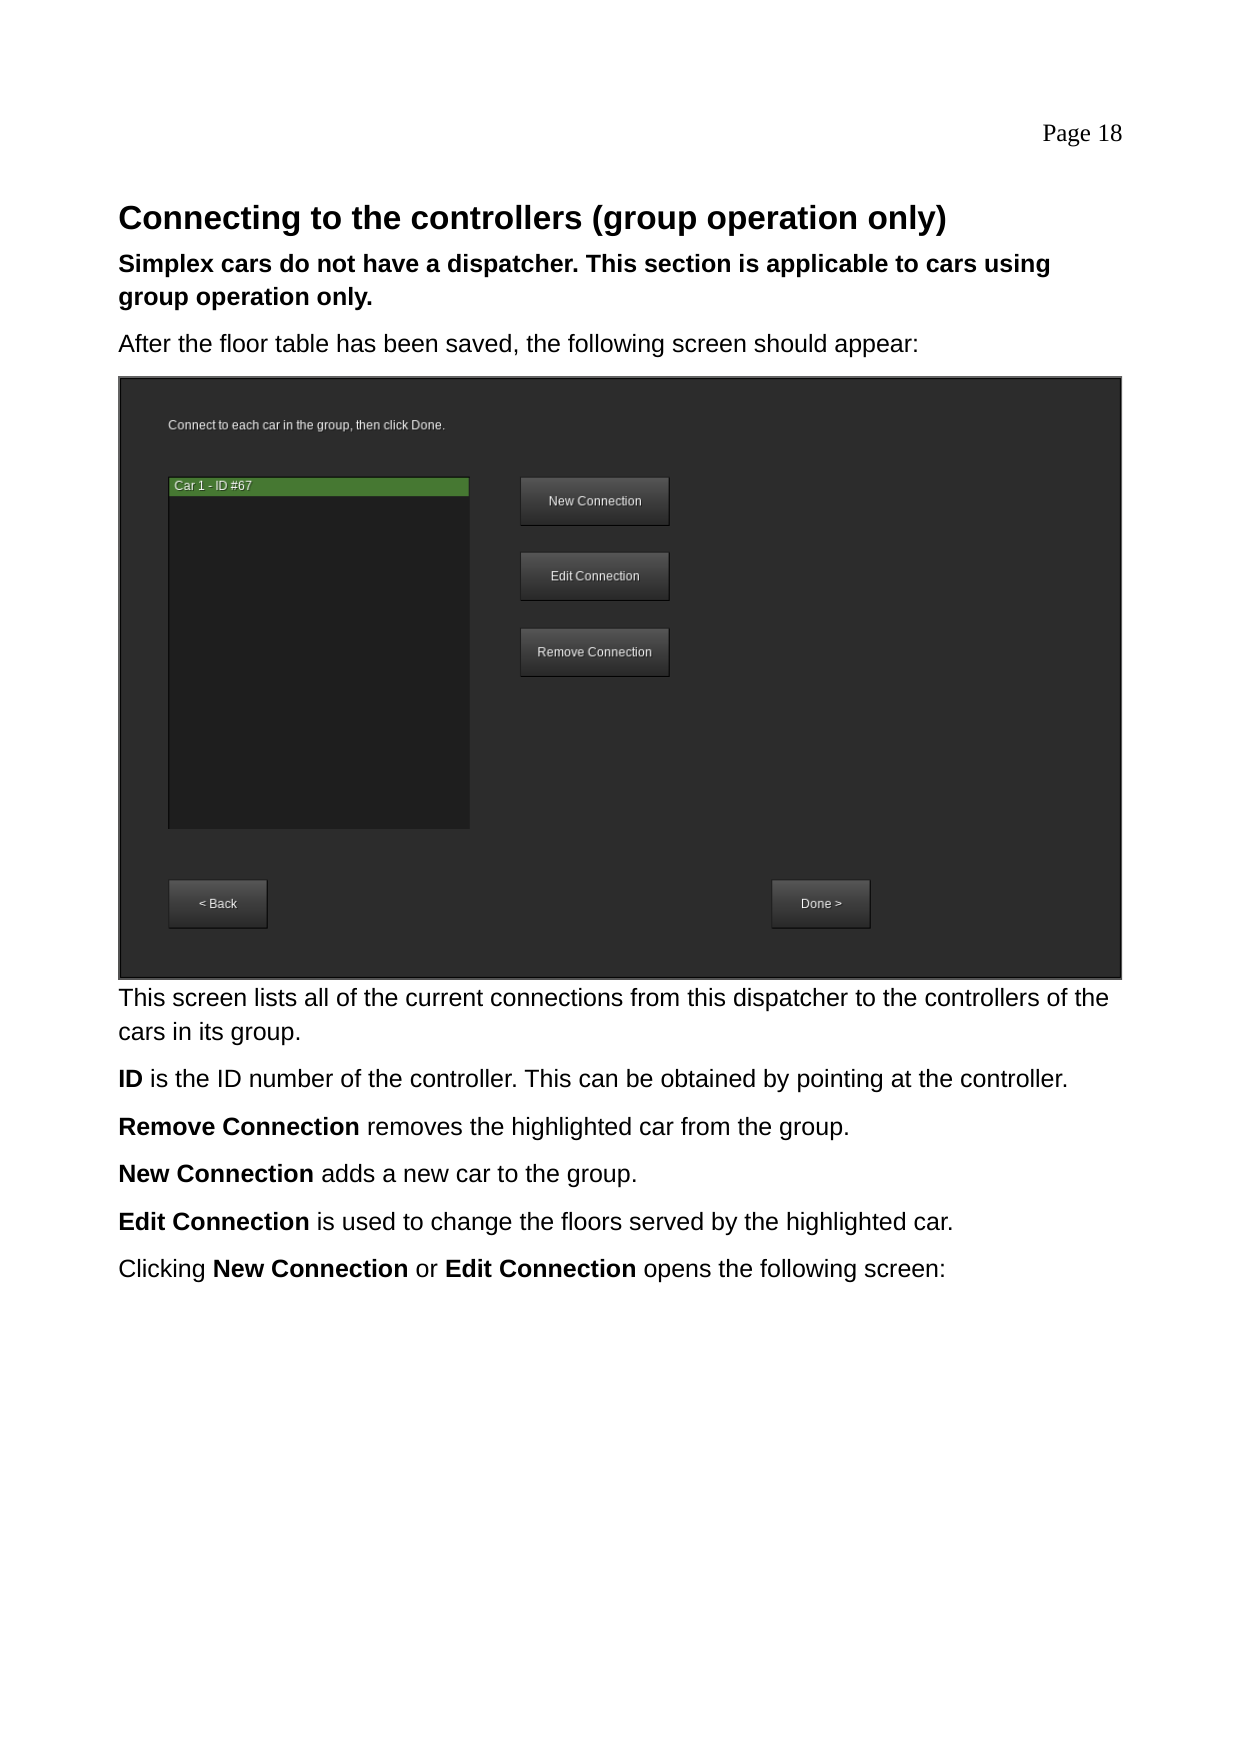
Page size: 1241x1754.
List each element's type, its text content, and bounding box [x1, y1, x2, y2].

text After the floor table has been saved, the following screen should appear: [118, 329, 1122, 358]
text Remove Connection removes the highlighted car from the group. [118, 1112, 1122, 1140]
text Edit Connection is used to change the floors served by the highlighted car. [118, 1207, 1122, 1236]
text Simplex cars do not have a dispatcher. This section is applicable to cars using group operation only. [118, 249, 1122, 310]
text Clicking New Connection or Edit Connection opens the following screen: [118, 1254, 1122, 1283]
text ID is the ID number of the controller. This can be obtained by pointing at the controller. [118, 1064, 1122, 1093]
text New Connection adds a new car to the group. [118, 1159, 1122, 1188]
text This screen lists all of the current connections from this dispatcher to the controllers of the cars in its group. [118, 980, 1122, 1045]
picture [118, 376, 1123, 980]
subtitle Connecting to the controllers (group operation only) [118, 198, 1122, 236]
